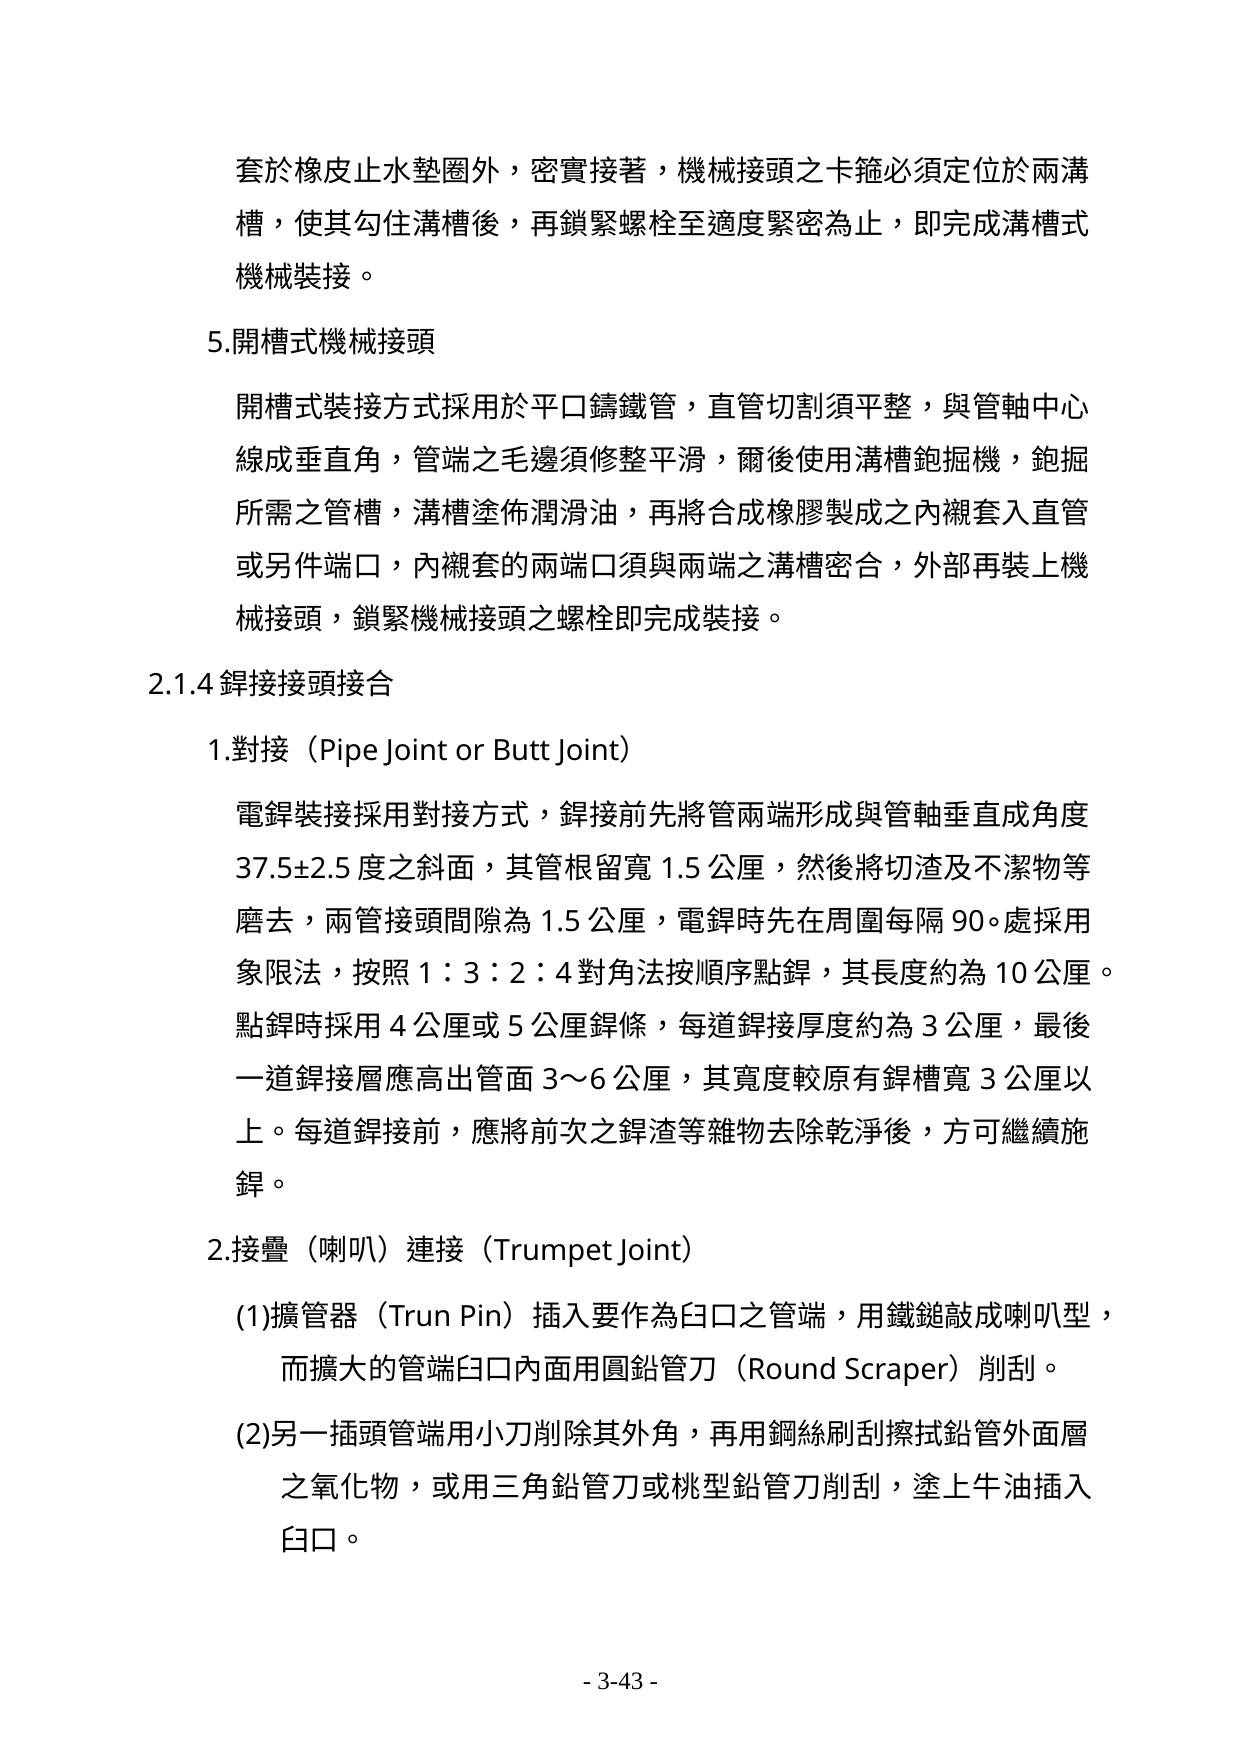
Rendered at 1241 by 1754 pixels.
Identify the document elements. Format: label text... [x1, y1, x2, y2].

text 5.開槽式機械接頭 [207, 319, 1092, 361]
text (1)擴管器（Trun Pin）插入要作為臼口之管端，用鐵鎚敲成喇叭型，而擴大的管端臼口內面用圓鉛管刀（Round Scraper）削刮。 [236, 1292, 1092, 1388]
text 2.接疊（喇叭）連接（Trumpet Joint） [207, 1227, 1092, 1269]
text (2)另一插頭管端用小刀削除其外角，再用鋼絲刷刮擦拭鉛管外面層之氧化物，或用三角鉛管刀或桃型鉛管刀削刮，塗上牛油插入臼口。 [236, 1411, 1092, 1559]
subtitle 2.1.4銲接接頭接合 [148, 661, 1092, 703]
text 直管切斷須以自動金屬鋸床、切管器或車床切管，經切斷之剖面不得變形或縮小，端面須與軸心垂直，管之切口並刨光去除鐵屑雜物，將直管正確放置於滾溝壓溝機內，滾壓出所需之溝槽，以管規測其所需深度是否正確，爾後清潔溝槽至管口段使無污物，凹凸、殘渣等。橡皮止水墊圈按裝時，在管切斷面及溝槽處須塗敷防蝕劑，將橡皮止水墊圈平均裝置在兩管管端接縫處之正確位置（橡皮止水墊圈塗以非動物性潤滑劑，可增加安裝速度，並避免安裝時破壞橡皮止水墊圈），不可斜置，以免日後產生滲漏。將機械接頭螺栓鬆開，套於橡皮止水墊圈外，密實接著，機械接頭之卡箍必須定位於兩溝槽，使其勾住溝槽後，再鎖緊螺栓至適度緊密為止，即完成溝槽式機械裝接。 [235, 148, 1092, 296]
text 電銲裝接採用對接方式，銲接前先將管兩端形成與管軸垂直成角度37.5±2.5度之斜面，其管根留寬1.5公厘，然後將切渣及不潔物等磨去，兩管接頭間隙為1.5公厘，電銲時先在周圍每隔90∘處採用象限法，按照1：3：2：4對角法按順序點銲，其長度約為10公厘。點銲時採用4公厘或5公厘銲條，每道銲接厚度約為3公厘，最後一道銲接層應高出管面3〜6公厘，其寬度較原有銲槽寬3公厘以上。每道銲接前，應將前次之銲渣等雜物去除乾淨後，方可繼續施銲。 [235, 791, 1092, 1204]
text 1.對接（Pipe Joint or Butt Joint） [207, 726, 1092, 768]
text 開槽式裝接方式採用於平口鑄鐵管，直管切割須平整，與管軸中心線成垂直角，管端之毛邊須修整平滑，爾後使用溝槽鉋掘機，鉋掘所需之管槽，溝槽塗佈潤滑油，再將合成橡膠製成之內襯套入直管或另件端口，內襯套的兩端口須與兩端之溝槽密合，外部再裝上機械接頭，鎖緊機械接頭之螺栓即完成裝接。 [235, 384, 1092, 638]
